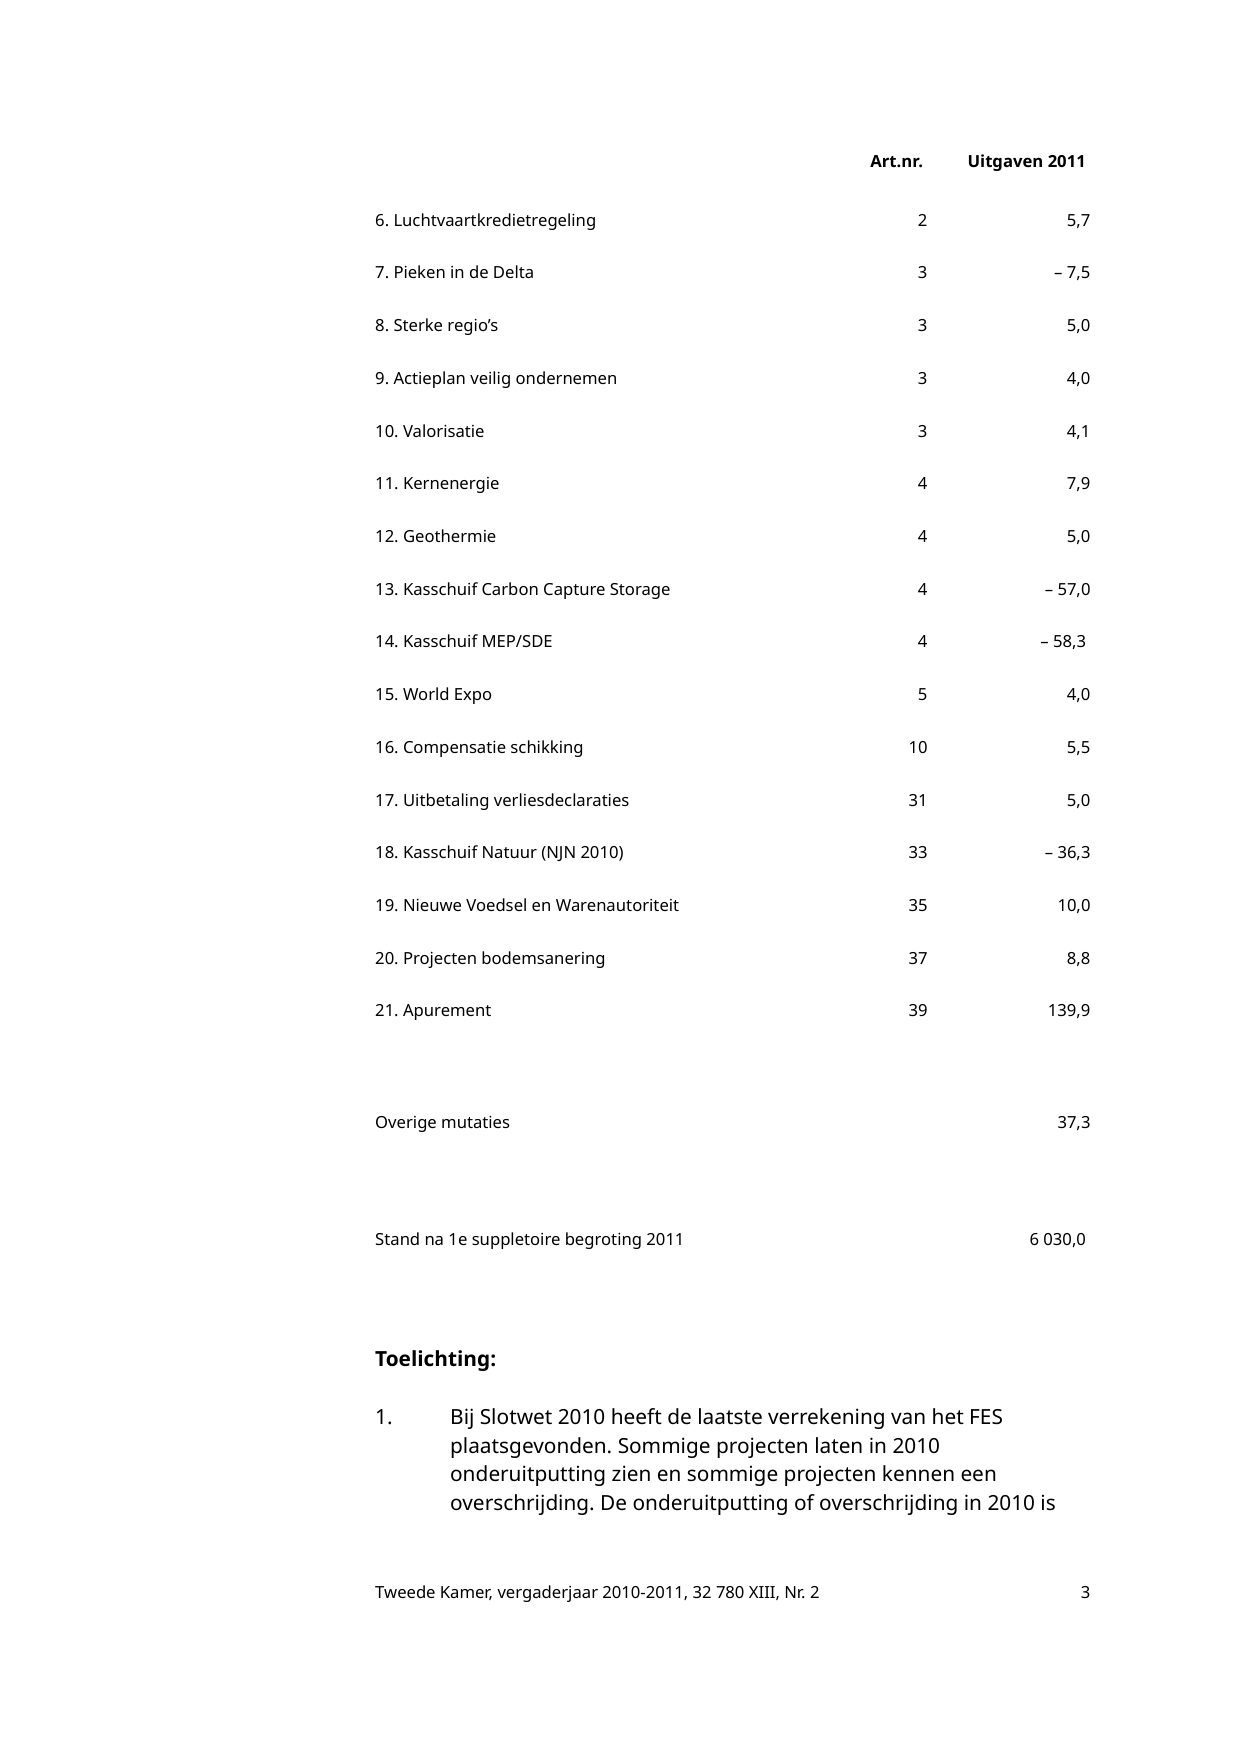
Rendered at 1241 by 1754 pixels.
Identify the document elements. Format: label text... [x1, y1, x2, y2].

table_cell 3 [764, 314, 927, 367]
table_cell – 58,3 [927, 630, 1090, 683]
table_header Art.nr. [764, 150, 927, 208]
table_cell [375, 1169, 764, 1227]
table_cell [764, 1227, 927, 1286]
table_cell 33 [764, 841, 927, 894]
table_cell 11. Kernenergie [375, 472, 764, 525]
table_cell 4,0 [927, 367, 1090, 419]
table_cell 7,9 [927, 472, 1090, 525]
table_cell 8,8 [927, 946, 1090, 999]
table_cell 10 [764, 736, 927, 788]
table_cell – 36,3 [927, 841, 1090, 894]
table_cell 17. Uitbetaling verliesdeclaraties [375, 788, 764, 841]
text Toelichting: [375, 1344, 1090, 1372]
table_cell Overige mutaties [375, 1110, 764, 1169]
table_cell 4 [764, 630, 927, 683]
table_cell 5,0 [927, 314, 1090, 367]
list Bij Slotwet 2010 heeft de laatste verrekening van het FES plaatsgevonden. Sommige projecten laten in 2010 onderuitputting zien en sommige projecten kennen een overschrijding. De onderuitputting of overschrijding in 2010 is [375, 1402, 1090, 1516]
table_cell 16. Compensatie schikking [375, 736, 764, 788]
table_cell 4 [764, 525, 927, 577]
table_cell [927, 1052, 1090, 1110]
table_cell [764, 1169, 927, 1227]
table_cell 31 [764, 788, 927, 841]
table_cell 3 [764, 419, 927, 472]
table_header Uitgaven 2011 [927, 150, 1090, 208]
table_cell 37,3 [927, 1110, 1090, 1169]
table_cell 18. Kasschuif Natuur (NJN 2010) [375, 841, 764, 894]
table_cell 12. Geothermie [375, 525, 764, 577]
table_cell 5 [764, 683, 927, 736]
table_cell 139,9 [927, 999, 1090, 1052]
table_cell 10. Valorisatie [375, 419, 764, 472]
table_cell – 7,5 [927, 261, 1090, 314]
table_cell 21. Apurement [375, 999, 764, 1052]
table_cell 6 030,0 [927, 1227, 1090, 1286]
table_cell 19. Nieuwe Voedsel en Warenautoriteit [375, 894, 764, 946]
table_cell [764, 1052, 927, 1110]
table_cell – 57,0 [927, 578, 1090, 630]
table_cell [375, 1052, 764, 1110]
table_cell 4 [764, 472, 927, 525]
table_header [375, 150, 764, 208]
table_cell 20. Projecten bodemsanering [375, 946, 764, 999]
table_cell 5,5 [927, 736, 1090, 788]
table_cell 4 [764, 578, 927, 630]
table_cell 14. Kasschuif MEP/SDE [375, 630, 764, 683]
table_cell 8. Sterke regio’s [375, 314, 764, 367]
table_cell 39 [764, 999, 927, 1052]
table_cell 7. Pieken in de Delta [375, 261, 764, 314]
table_cell [927, 1169, 1090, 1227]
table_cell 3 [764, 261, 927, 314]
table_cell 35 [764, 894, 927, 946]
table_cell 3 [764, 367, 927, 419]
table_cell Stand na 1e suppletoire begroting 2011 [375, 1227, 764, 1286]
table_cell 5,7 [927, 209, 1090, 261]
table_cell 9. Actieplan veilig ondernemen [375, 367, 764, 419]
table_cell 10,0 [927, 894, 1090, 946]
table_cell 2 [764, 209, 927, 261]
table_cell 15. World Expo [375, 683, 764, 736]
table_cell 4,0 [927, 683, 1090, 736]
table_cell 13. Kasschuif Carbon Capture Storage [375, 578, 764, 630]
table_cell 5,0 [927, 788, 1090, 841]
table_cell 6. Luchtvaartkredietregeling [375, 209, 764, 261]
table_cell 4,1 [927, 419, 1090, 472]
table_cell 37 [764, 946, 927, 999]
table_cell 5,0 [927, 525, 1090, 577]
table_cell [764, 1110, 927, 1169]
